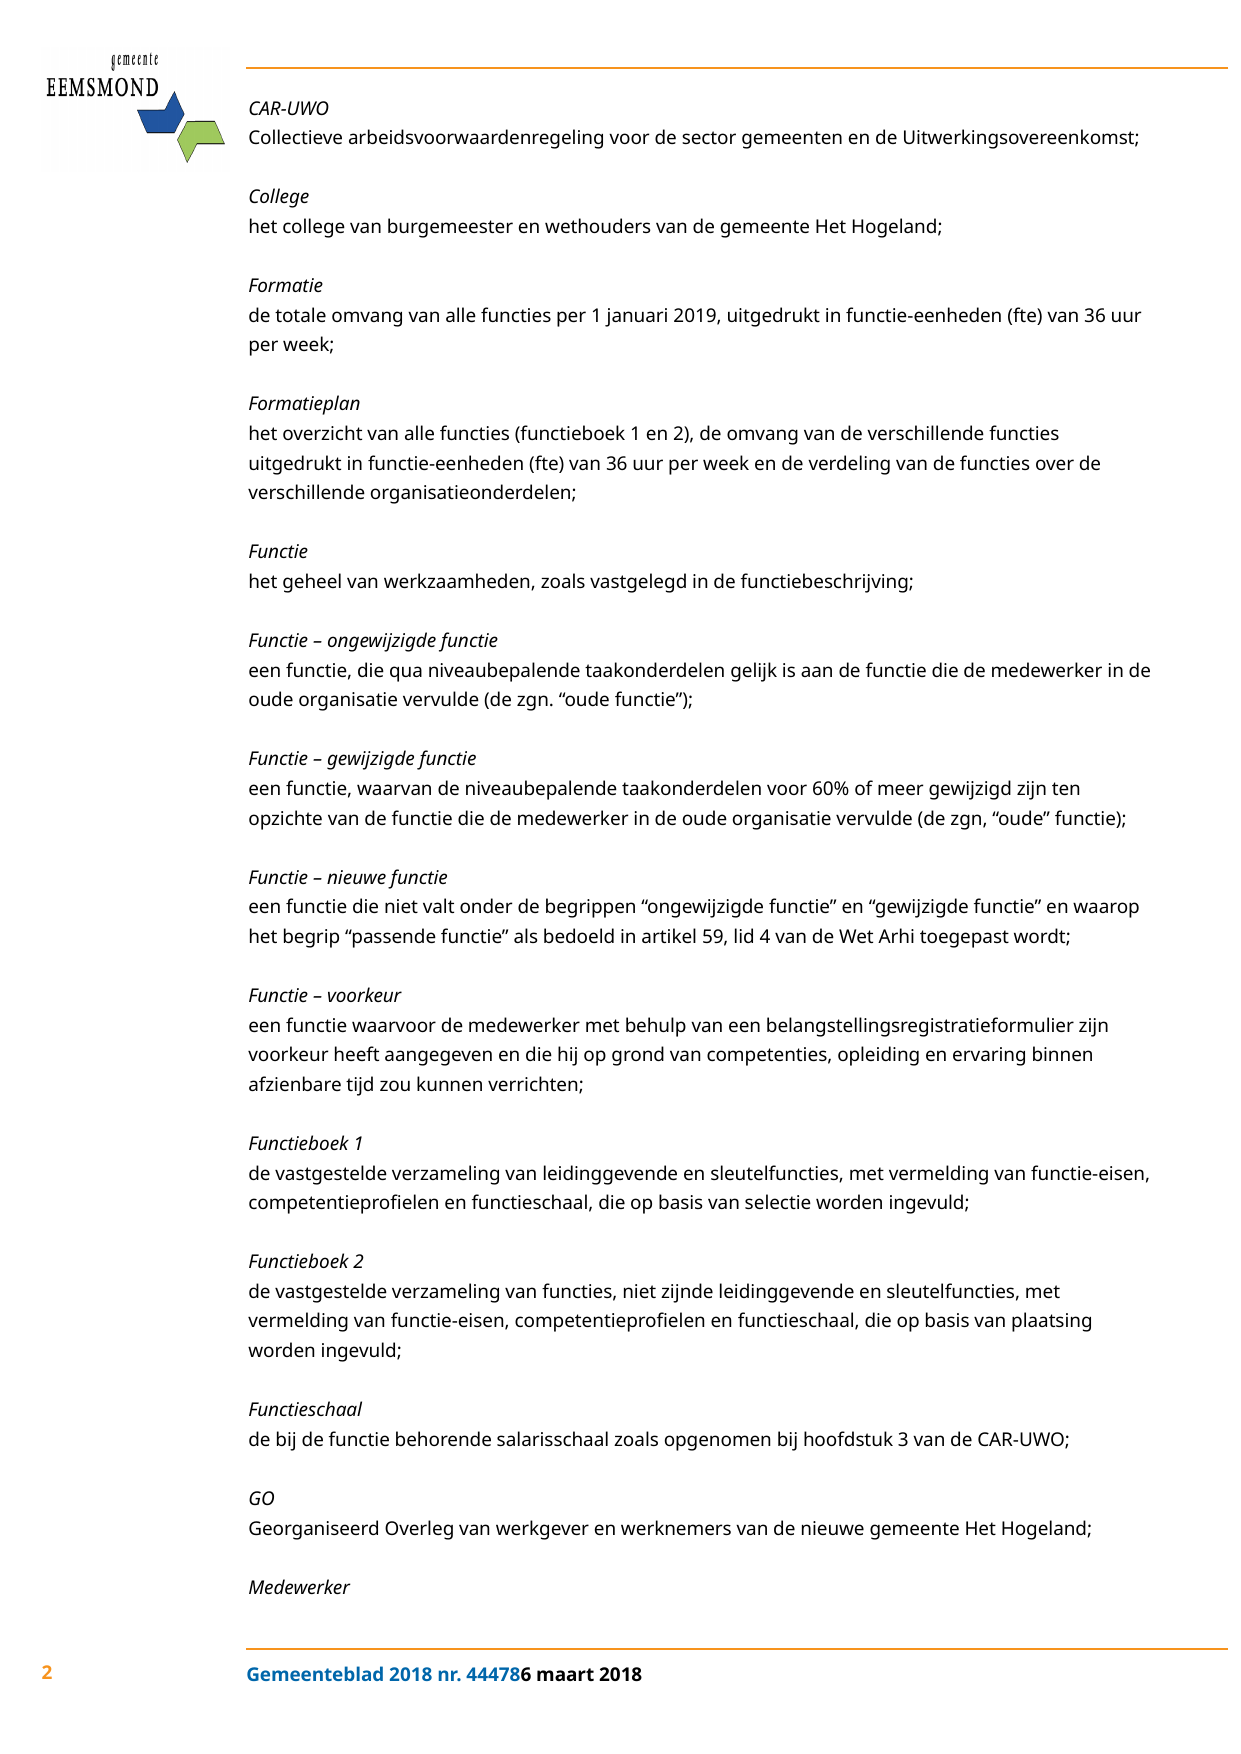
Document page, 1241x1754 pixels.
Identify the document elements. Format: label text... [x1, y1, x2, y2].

text de totale omvang van alle functies per 1 januari 2019, uitgedrukt in functie-eenheden (fte) van 36 uur per week; [248, 302, 1152, 357]
text het college van burgemeester en wethouders van de gemeente Het Hogeland; [248, 213, 1152, 239]
text een functie, die qua niveaubepalende taakonderdelen gelijk is aan de functie die de medewerker in de oude organisatie vervulde (de zgn. “oude functie”); [248, 657, 1152, 712]
text College [248, 183, 1152, 209]
text de bij de functie behorende salarisschaal zoals opgenomen bij hoofdstuk 3 van de CAR-UWO; [248, 1426, 1152, 1452]
text Functie – voorkeur [248, 982, 1152, 1008]
text Functie – gewijzigde functie [248, 746, 1152, 771]
text de vastgestelde verzameling van leidinggevende en sleutelfuncties, met vermelding van functie-eisen, competentieprofielen en functieschaal, die op basis van selectie worden ingevuld; [248, 1160, 1152, 1215]
text Formatieplan [248, 391, 1152, 416]
text het geheel van werkzaamheden, zoals vastgelegd in de functiebeschrijving; [248, 568, 1152, 594]
text Functieschaal [248, 1396, 1152, 1422]
text het overzicht van alle functies (functieboek 1 en 2), de omvang van de verschillende functies uitgedrukt in functie-eenheden (fte) van 36 uur per week en de verdeling van de functies over de verschillende organisatieonderdelen; [248, 420, 1152, 505]
text de vastgestelde verzameling van functies, niet zijnde leidinggevende en sleutelfuncties, met vermelding van functie-eisen, competentieprofielen en functieschaal, die op basis van plaatsing worden ingevuld; [248, 1278, 1152, 1363]
picture [41, 47, 231, 172]
text Functieboek 1 [248, 1130, 1152, 1156]
text Functie – ongewijzigde functie [248, 627, 1152, 653]
text een functie die niet valt onder de begrippen “ongewijzigde functie” en “gewijzigde functie” en waarop het begrip “passende functie” als bedoeld in artikel 59, lid 4 van de Wet Arhi toegepast wordt; [248, 893, 1152, 949]
text GO [248, 1485, 1152, 1511]
text Georganiseerd Overleg van werkgever en werknemers van de nieuwe gemeente Het Hogeland; [248, 1515, 1152, 1541]
text CAR-UWO [248, 95, 1152, 121]
text Functie – nieuwe functie [248, 864, 1152, 890]
text Medewerker [248, 1574, 1152, 1600]
text Functie [248, 538, 1152, 564]
text een functie, waarvan de niveaubepalende taakonderdelen voor 60% of meer gewijzigd zijn ten opzichte van de functie die de medewerker in de oude organisatie vervulde (de zgn, “oude” functie); [248, 775, 1152, 831]
text Functieboek 2 [248, 1248, 1152, 1274]
text een functie waarvoor de medewerker met behulp van een belangstellingsregistratieformulier zijn voorkeur heeft aangegeven en die hij op grond van competenties, opleiding en ervaring binnen afzienbare tijd zou kunnen verrichten; [248, 1012, 1152, 1097]
text Collectieve arbeidsvoorwaardenregeling voor de sector gemeenten en de Uitwerkingsovereenkomst; [248, 124, 1152, 150]
text Formatie [248, 272, 1152, 298]
